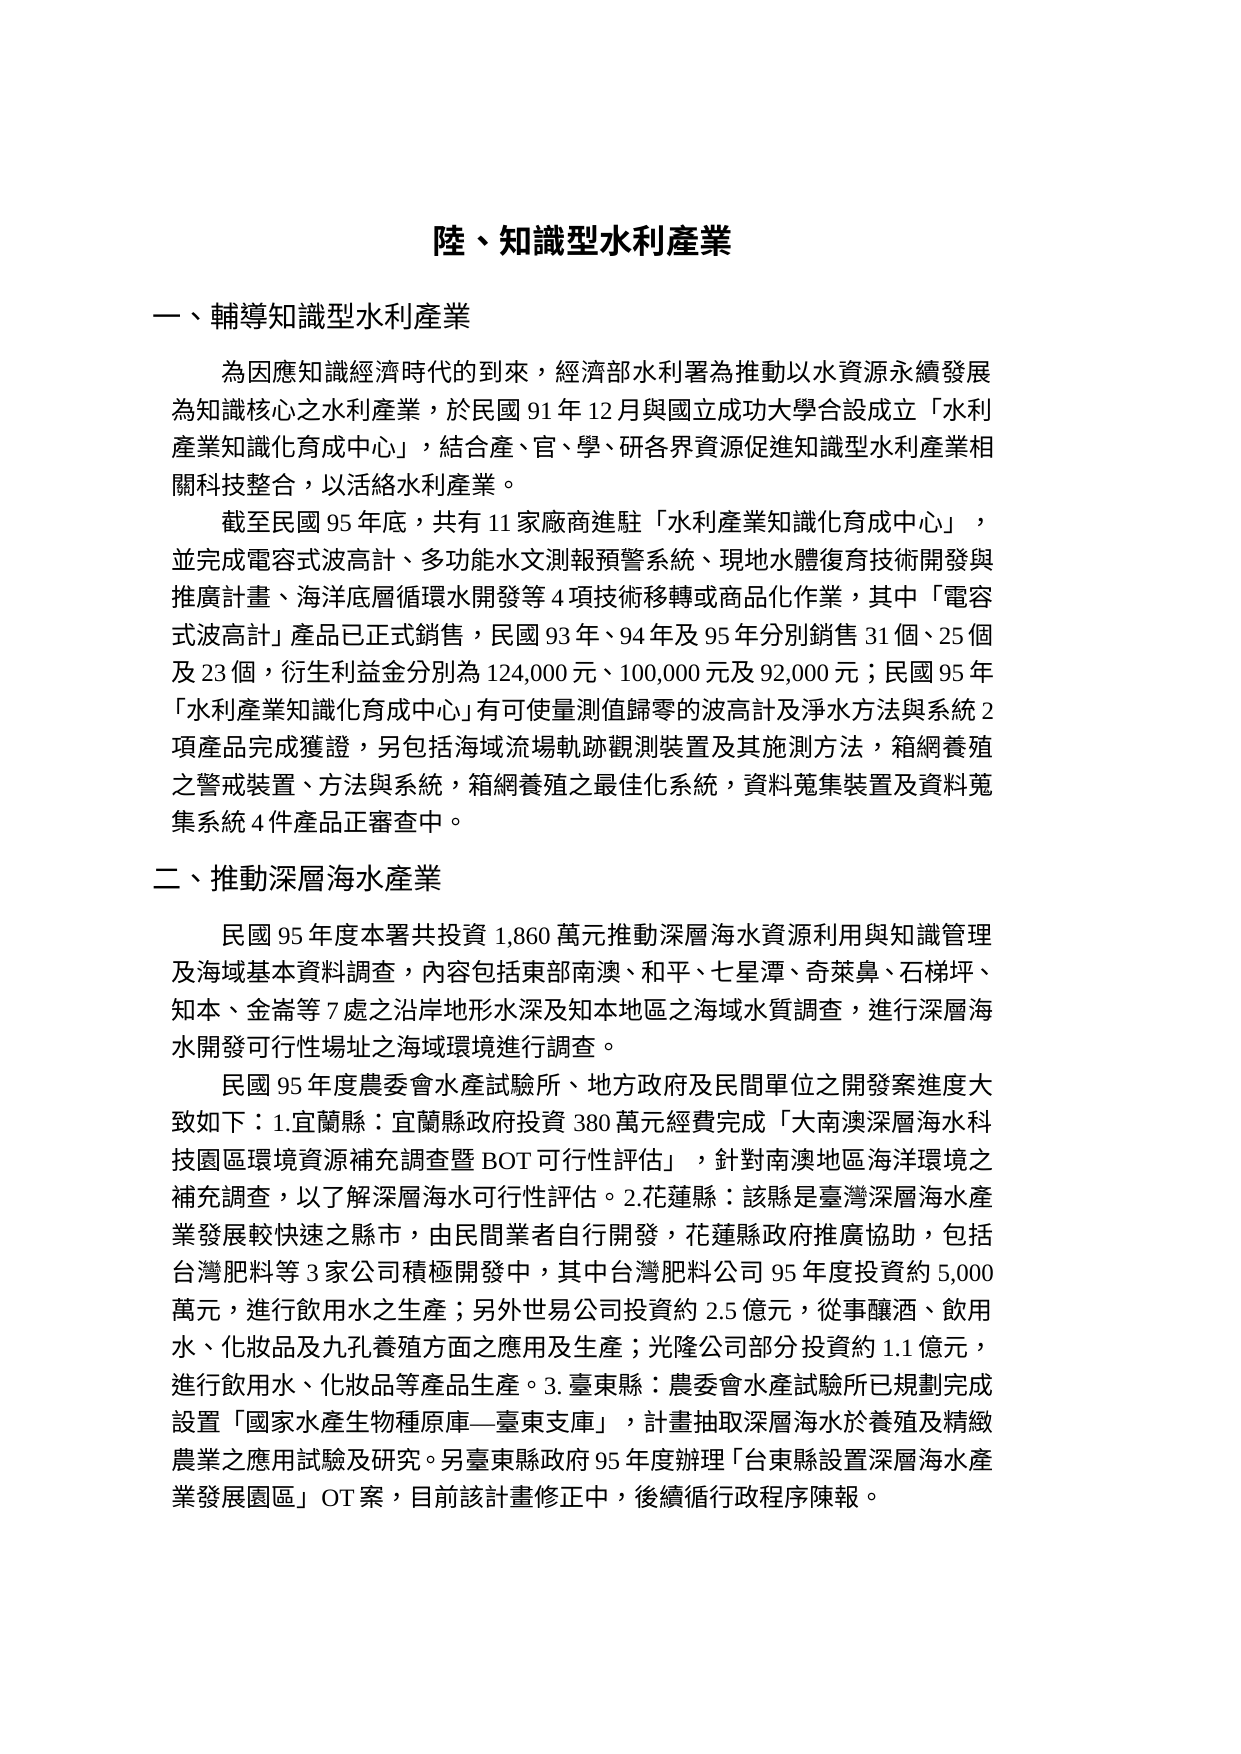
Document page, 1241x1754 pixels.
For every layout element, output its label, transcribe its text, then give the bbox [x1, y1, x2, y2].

text 一、輔導知識型水利產業 [152, 277, 994, 352]
text 民國95年度本署共投資1,860萬元推動深層海水資源利用與知識管理及海域基本資料調查，內容包括東部南澳、和平、七星潭、奇萊鼻、石梯坪、知本、金崙等7處之沿岸地形水深及知本地區之海域水質調查，進行深層海水開發可行性場址之海域環境進行調查。 [171, 914, 994, 1064]
text 陸、知識型水利產業 [171, 202, 994, 277]
text 截至民國95年底，共有11家廠商進駐「水利產業知識化育成中心」，並完成電容式波高計、多功能水文測報預警系統、現地水體復育技術開發與推廣計畫、海洋底層循環水開發等4項技術移轉或商品化作業，其中「電容式波高計」產品已正式銷售，民國93年、94年及95年分別銷售31個、25個及23個，衍生利益金分別為124,000元、100,000元及92,000元；民國95年「水利產業知識化育成中心」有可使量測值歸零的波高計及淨水方法與系統2項產品完成獲證，另包括海域流場軌跡觀測裝置及其施測方法，箱網養殖之警戒裝置、方法與系統，箱網養殖之最佳化系統，資料蒐集裝置及資料蒐集系統4件產品正審查中。 [171, 502, 994, 839]
text 民國95年度農委會水產試驗所、地方政府及民間單位之開發案進度大致如下：1.宜蘭縣：宜蘭縣政府投資380萬元經費完成「大南澳深層海水科技園區環境資源補充調查暨BOT可行性評估」，針對南澳地區海洋環境之補充調查，以了解深層海水可行性評估。2.花蓮縣：該縣是臺灣深層海水產業發展較快速之縣市，由民間業者自行開發，花蓮縣政府推廣協助，包括台灣肥料等3家公司積極開發中，其中台灣肥料公司95年度投資約5,000萬元，進行飲用水之生產；另外世易公司投資約2.5億元，從事釀酒、飲用水、化妝品及九孔養殖方面之應用及生產；光隆公司部分投資約1.1億元，進行飲用水、化妝品等產品生產。3. 臺東縣：農委會水產試驗所已規劃完成設置「國家水產生物種原庫—臺東支庫」，計畫抽取深層海水於養殖及精緻農業之應用試驗及研究。另臺東縣政府95年度辦理「台東縣設置深層海水產業發展園區」OT案，目前該計畫修正中，後續循行政程序陳報。 [171, 1064, 994, 1514]
text 為因應知識經濟時代的到來，經濟部水利署為推動以水資源永續發展為知識核心之水利產業，於民國91年12月與國立成功大學合設成立「水利產業知識化育成中心」，結合產、官、學、研各界資源促進知識型水利產業相關科技整合，以活絡水利產業。 [171, 352, 994, 502]
text 二、推動深層海水產業 [152, 839, 994, 914]
